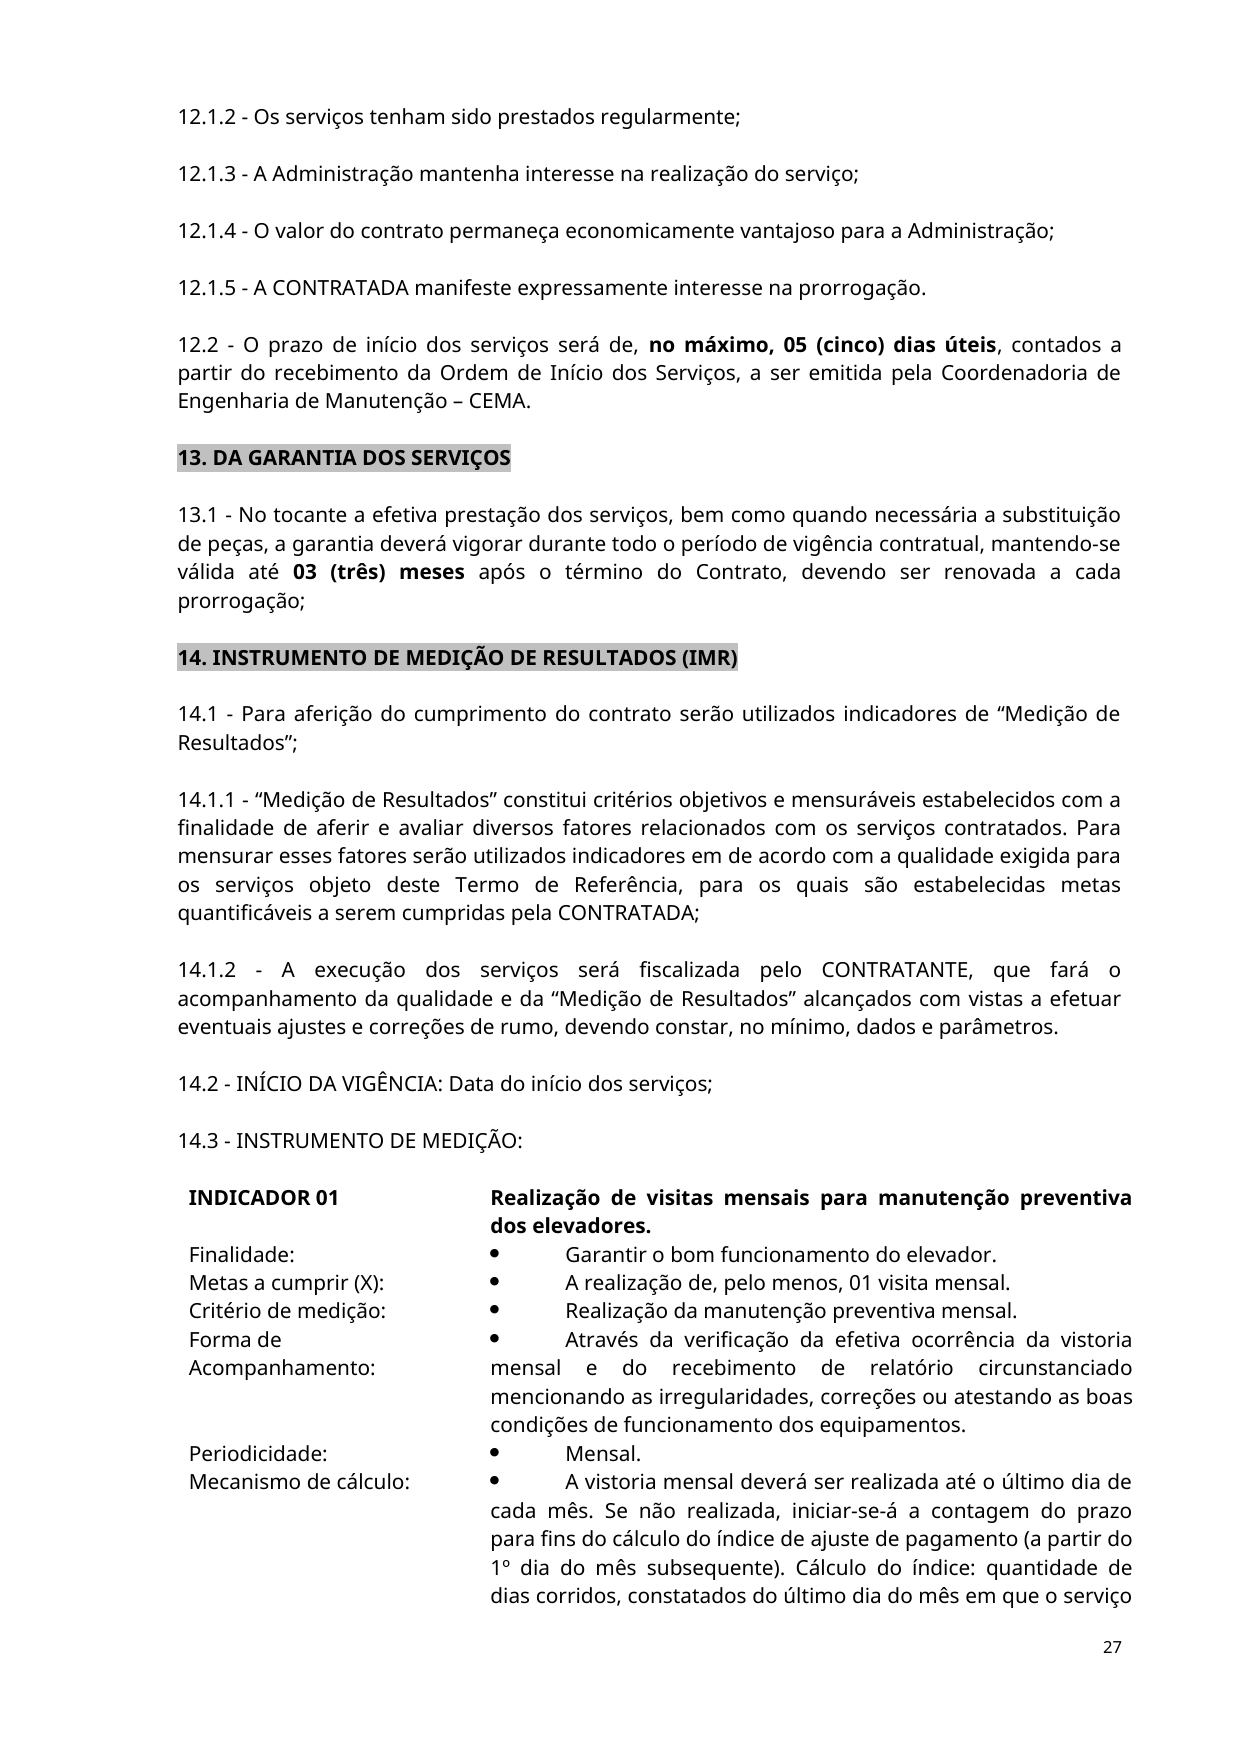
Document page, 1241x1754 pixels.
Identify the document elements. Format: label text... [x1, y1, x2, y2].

text 12.1.5 - A CONTRATADA manifeste expressamente interesse na prorrogação. [177, 273, 1122, 301]
text 14.1.1 - “Medição de Resultados” constitui critérios objetivos e mensuráveis estabelecidos com a finalidade de aferir e avaliar diversos fatores relacionados com os serviços contratados. Para mensurar esses fatores serão utilizados indicadores em de acordo com a qualidade exigida para os serviços objeto deste Termo de Referência, para os quais são estabelecidas metas quantificáveis a serem cumpridas pela CONTRATADA; [177, 785, 1122, 927]
table_cell Mensal. [479, 1439, 1144, 1467]
table_cell Periodicidade: [177, 1439, 479, 1467]
text 14.2 - INÍCIO DA VIGÊNCIA: Data do início dos serviços; [177, 1069, 1122, 1098]
table_cell Garantir o bom funcionamento do elevador. [479, 1240, 1144, 1268]
text 12.1.4 - O valor do contrato permaneça economicamente vantajoso para a Administração; [177, 216, 1122, 244]
table_header Realização de visitas mensais para manutenção preventiva dos elevadores. [479, 1183, 1144, 1240]
text 13.1 - No tocante a efetiva prestação dos serviços, bem como quando necessária a substituição de peças, a garantia deverá vigorar durante todo o período de vigência contratual, mantendo-se válida até 03 (três) meses após o término do Contrato, devendo ser renovada a cada prorrogação; [177, 500, 1122, 614]
table_cell Critério de medição: [177, 1297, 479, 1325]
text 14.3 - INSTRUMENTO DE MEDIÇÃO: [177, 1126, 1122, 1154]
table_header INDICADOR 01 [177, 1183, 479, 1240]
text 12.1.3 - A Administração mantenha interesse na realização do serviço; [177, 159, 1122, 188]
table_cell Mecanismo de cálculo: [177, 1467, 479, 1609]
text 14. INSTRUMENTO DE MEDIÇÃO DE RESULTADOS (IMR) [177, 643, 1122, 671]
table_cell A realização de, pelo menos, 01 visita mensal. [479, 1268, 1144, 1297]
text 14.1.2 - A execução dos serviços será fiscalizada pelo CONTRATANTE, que fará o acompanhamento da qualidade e da “Medição de Resultados” alcançados com vistas a efetuar eventuais ajustes e correções de rumo, devendo constar, no mínimo, dados e parâmetros. [177, 955, 1122, 1041]
table_cell Forma de Acompanhamento: [177, 1325, 479, 1439]
table_cell A vistoria mensal deverá ser realizada até o último dia de cada mês. Se não realizada, iniciar-se-á a contagem do prazo para fins do cálculo do índice de ajuste de pagamento (a partir do 1º dia do mês subsequente). Cálculo do índice: quantidade de dias corridos, constatados do último dia do mês em que o serviço [479, 1467, 1144, 1609]
table_cell Realização da manutenção preventiva mensal. [479, 1297, 1144, 1325]
table_cell Finalidade: [177, 1240, 479, 1268]
text 12.1.2 - Os serviços tenham sido prestados regularmente; [177, 102, 1122, 131]
text 13. DA GARANTIA DOS SERVIÇOS [177, 443, 1122, 472]
text 14.1 - Para aferição do cumprimento do contrato serão utilizados indicadores de “Medição de Resultados”; [177, 699, 1122, 756]
text 12.2 - O prazo de início dos serviços será de, no máximo, 05 (cinco) dias úteis, contados a partir do recebimento da Ordem de Início dos Serviços, a ser emitida pela Coordenadoria de Engenharia de Manutenção – CEMA. [177, 330, 1122, 415]
table_cell Metas a cumprir (X): [177, 1268, 479, 1297]
table_cell Através da verificação da efetiva ocorrência da vistoria mensal e do recebimento de relatório circunstanciado mencionando as irregularidades, correções ou atestando as boas condições de funcionamento dos equipamentos. [479, 1325, 1144, 1439]
